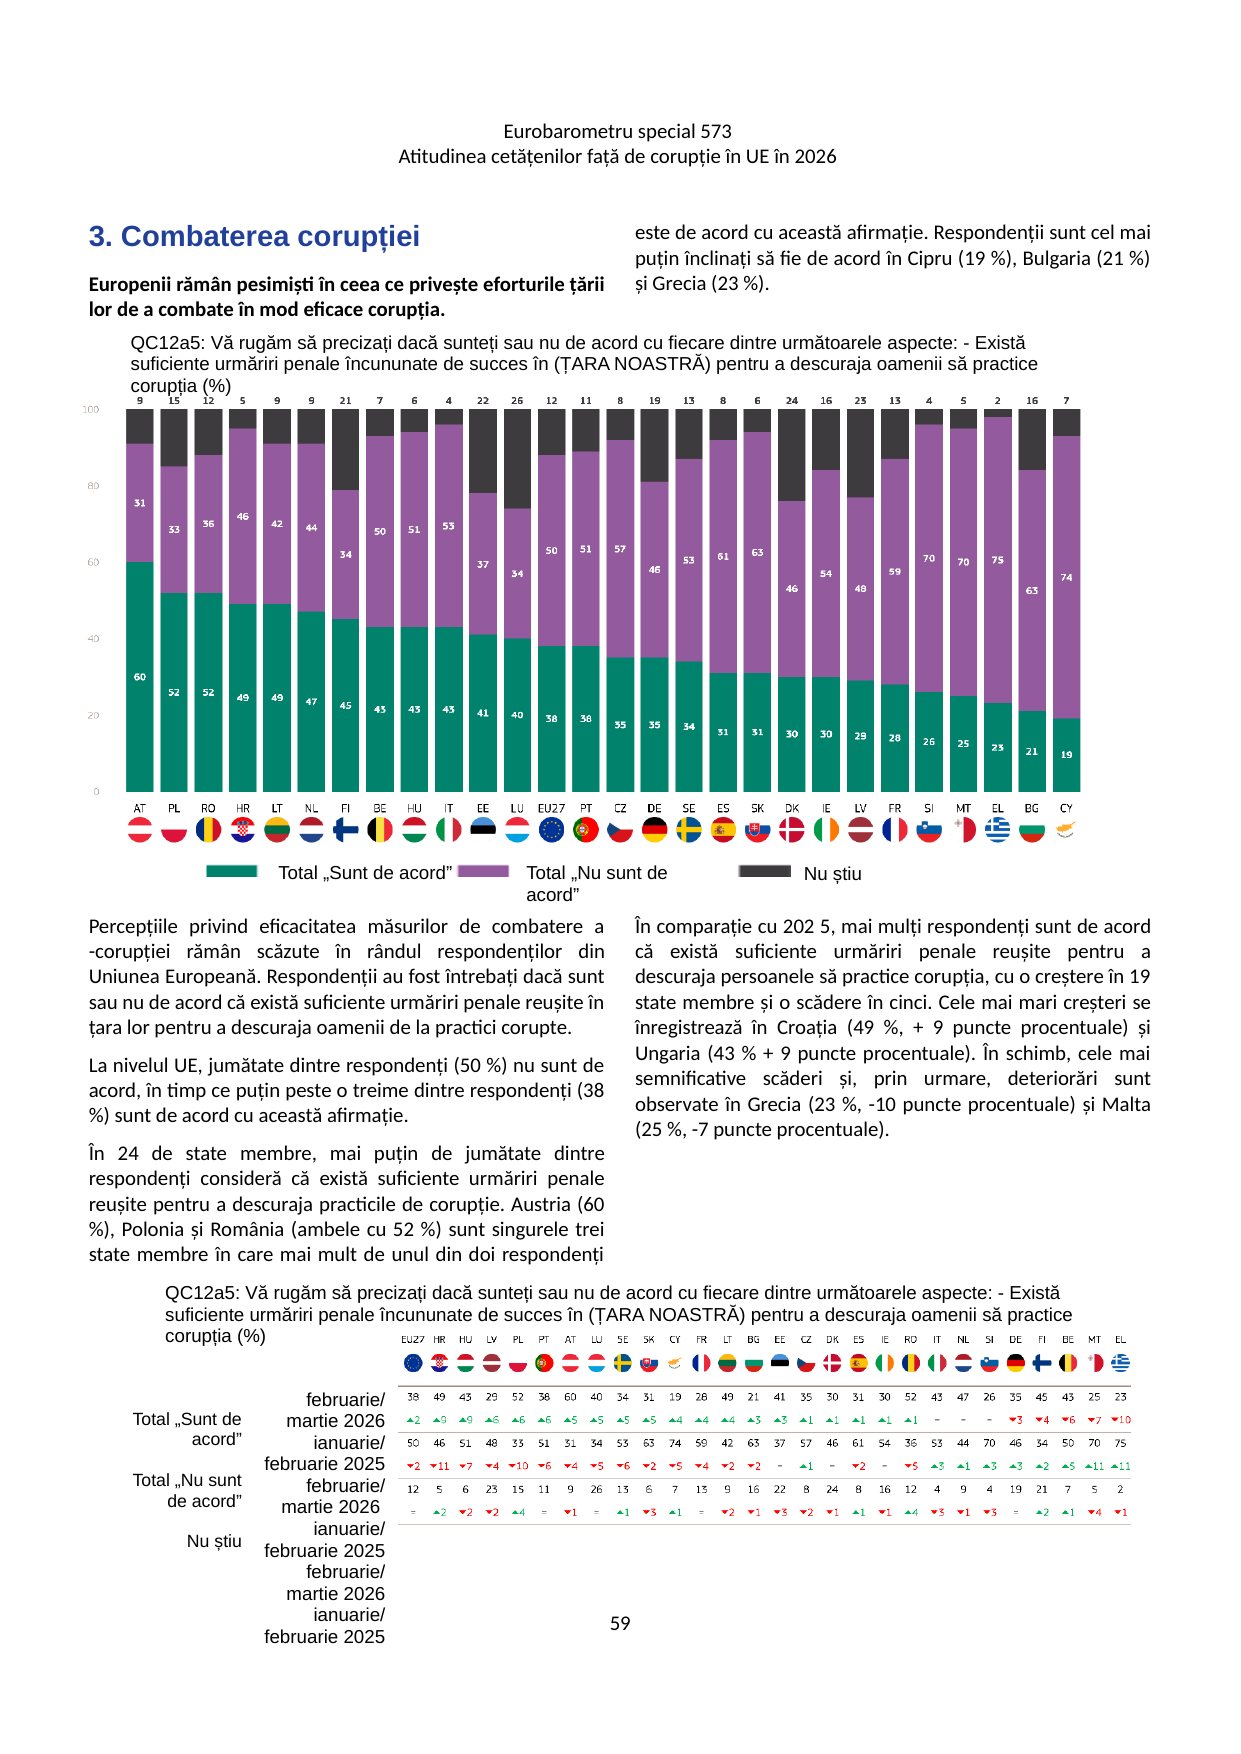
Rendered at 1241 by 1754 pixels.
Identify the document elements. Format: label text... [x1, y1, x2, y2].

text Percepțiile privind eficacitatea măsurilor de combatere a ‑corupției rămân scăzute în rândul respondenților din Uniunea Europeană. Respondenții au fost întrebați dacă sunt sau nu de acord că există suficiente urmăriri penale reușite în țara lor pentru a descuraja oamenii de la practici corupte. [88, 847, 605, 1040]
text La nivelul UE, jumătate dintre respondenți (50 %) nu sunt de acord, în timp ce puțin peste o treime dintre respondenți (38 %) sunt de acord cu această afirmație. [88, 1052, 605, 1128]
text În comparație cu 202 5, mai mulți respondenți sunt de acord că există suficiente urmăriri penale reușite pentru a descuraja persoanele să practice corupția, cu o creștere în 19 state membre și o scădere în cinci. Cele mai mari creșteri se înregistrează în Croația (49 %, + 9 puncte procentuale) și Ungaria (43 % + 9 puncte procentuale). În schimb, cele mai semnificative scăderi și, prin urmare, deteriorări sunt observate în Grecia (23 %, -10 puncte procentuale) și Malta (25 %, -7 puncte procentuale). [635, 307, 1152, 1142]
picture [580, 869, 585, 877]
text Europenii rămân pesimiști în ceea ce privește eforturile țării lor de a combate în mod eficace corupția. [88, 271, 605, 322]
picture [143, 383, 148, 391]
text În 24 de state membre, mai puțin de jumătate dintre respondenți consideră că există suficiente urmăriri penale reușite pentru a descuraja practicile de corupție. Austria (60 %), Polonia și România (ambele cu 52 %) sunt singurele trei state membre în care mai mult de unul din doi respondenți [88, 1140, 605, 1267]
subtitle 3. Combaterea corupției [88, 219, 605, 253]
text este de acord cu această afirmație. Respondenții sunt cel mai puțin înclinați să fie de acord în Cipru (19 %), Bulgaria (21 %) și Grecia (23 %). [635, 219, 1152, 296]
picture [398, 1327, 1131, 1527]
picture [74, 383, 1085, 847]
text Percepțiile privind eficacitatea măsurilor de combatere a ‑corupției rămân scăzute în rândul respondenților din Uniunea Europeană. Respondenții au fost întrebați dacă sunt sau nu de acord că există suficiente urmăriri penale reușite în țara lor pentru a descuraja oamenii de la practici corupte. [88, 334, 605, 383]
picture [192, 860, 791, 877]
